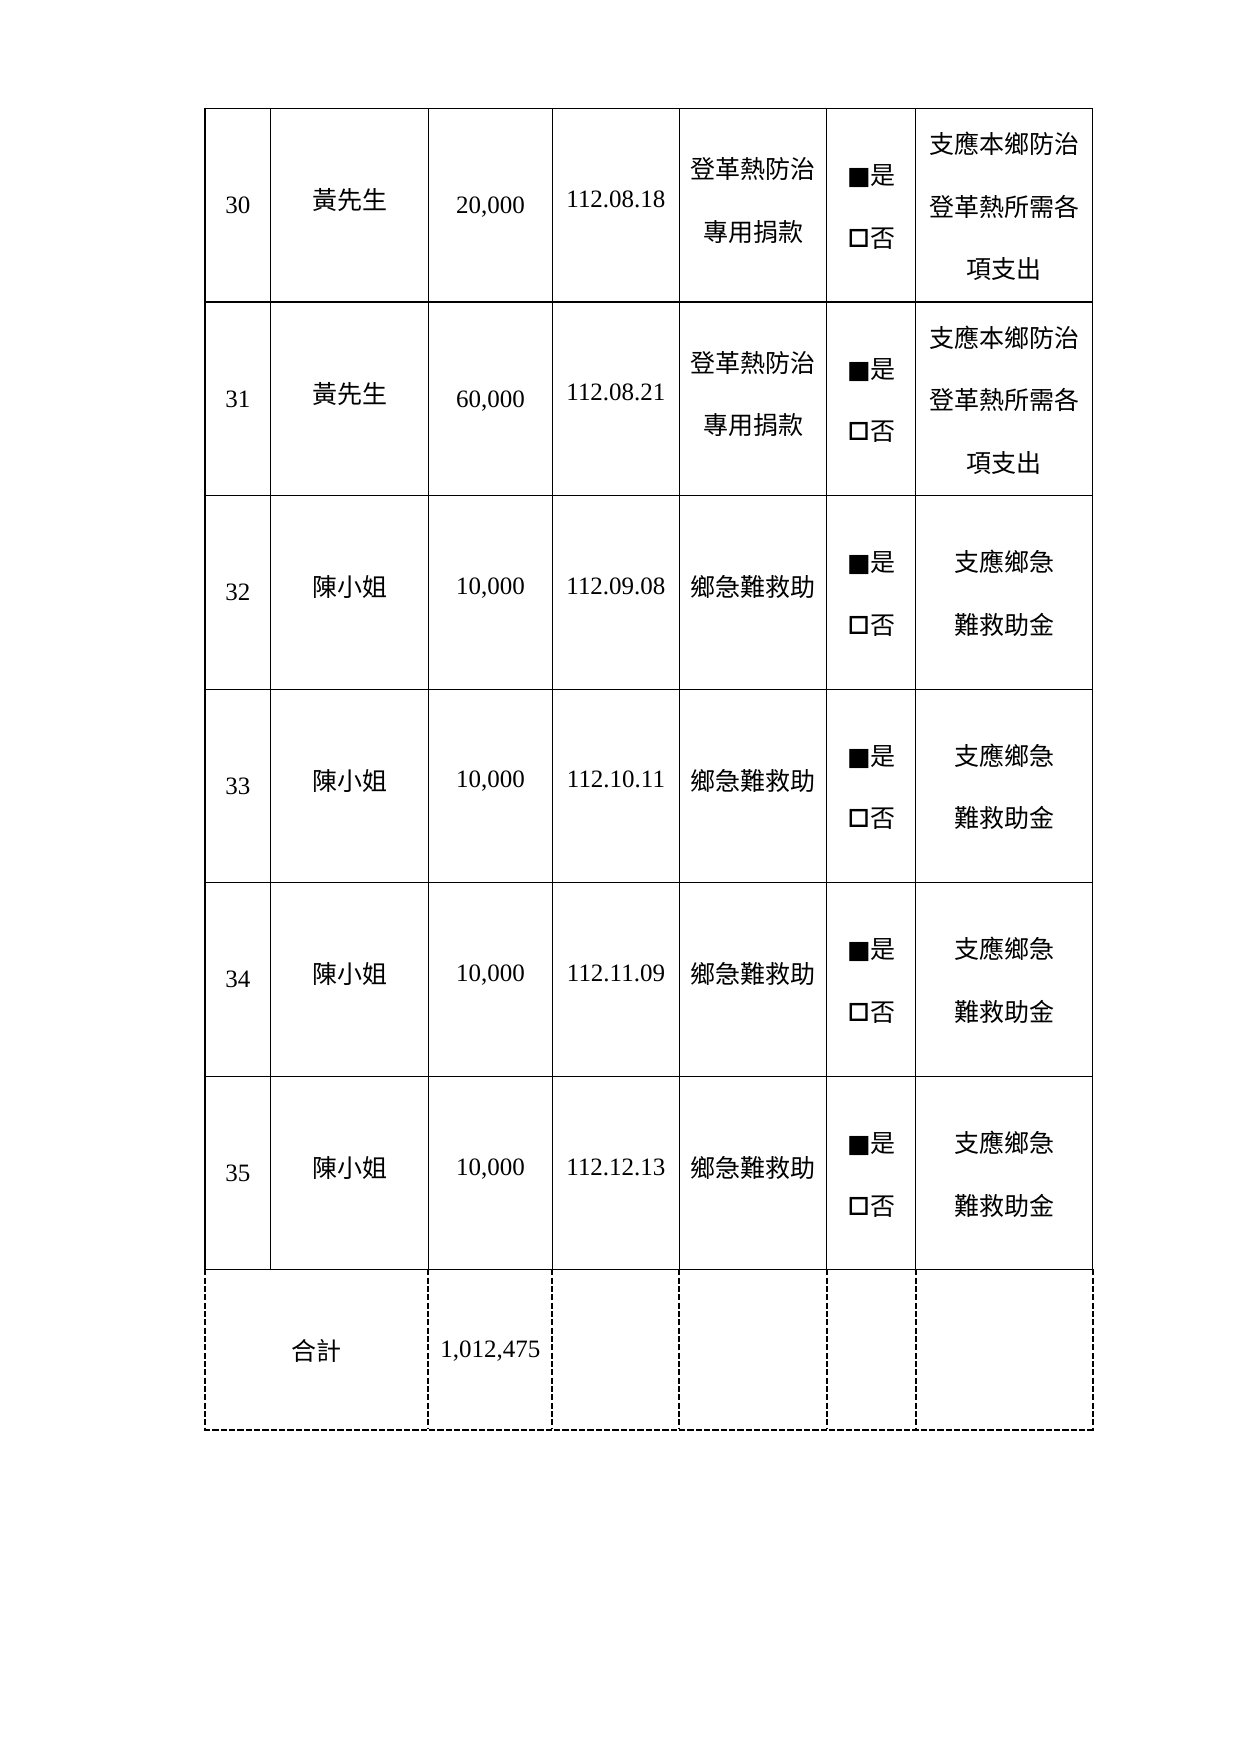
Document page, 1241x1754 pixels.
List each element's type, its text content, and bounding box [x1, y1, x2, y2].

table_cell 20,000 [429, 109, 552, 301]
table_cell ■是 否 [827, 109, 915, 301]
table_cell 1,012,475 [428, 1270, 552, 1429]
table_cell ■是 否 [827, 303, 915, 495]
table_cell 支應鄉急 難救助金 [916, 496, 1092, 688]
table_cell [552, 1270, 679, 1429]
table_cell [679, 1270, 827, 1429]
table_cell 黃先生 [271, 109, 428, 301]
table_cell 鄉急難救助 [680, 883, 826, 1076]
table_cell 10,000 [429, 690, 552, 882]
table_cell ■是 否 [827, 690, 915, 882]
table_cell 登革熱防治專用捐款 [680, 109, 826, 301]
table_cell 30 [206, 109, 270, 301]
table_cell 支應鄉急 難救助金 [916, 690, 1092, 882]
table_cell 支應鄉急 難救助金 [916, 1077, 1092, 1269]
table_cell 35 [206, 1077, 270, 1269]
table_cell 34 [206, 883, 270, 1076]
table_cell 112.12.13 [553, 1077, 679, 1269]
table_cell 支應本鄉防治登革熱所需各項支出 [916, 303, 1092, 495]
table_cell 合計 [205, 1270, 428, 1429]
table_cell 112.09.08 [553, 496, 679, 688]
table_cell 32 [206, 496, 270, 688]
table_cell [827, 1270, 916, 1429]
table_cell 10,000 [429, 883, 552, 1076]
table_cell 10,000 [429, 496, 552, 688]
table_cell 60,000 [429, 303, 552, 495]
table_cell [916, 1270, 1093, 1429]
table_cell 10,000 [429, 1077, 552, 1269]
table_cell 31 [206, 303, 270, 495]
table_cell 支應本鄉防治登革熱所需各項支出 [916, 109, 1092, 301]
table_cell 登革熱防治專用捐款 [680, 303, 826, 495]
table_cell 112.10.11 [553, 690, 679, 882]
table_cell 鄉急難救助 [680, 496, 826, 688]
table_cell 33 [206, 690, 270, 882]
table_cell 黃先生 [271, 303, 428, 495]
table_cell ■是 否 [827, 496, 915, 688]
table_cell 112.08.21 [553, 303, 679, 495]
table_cell ■是 否 [827, 883, 915, 1076]
table_cell 112.08.18 [553, 109, 679, 301]
table_cell ■是 否 [827, 1077, 915, 1269]
table_cell 鄉急難救助 [680, 1077, 826, 1269]
table_cell 支應鄉急 難救助金 [916, 883, 1092, 1076]
table_cell 陳小姐 [271, 883, 428, 1076]
table_cell 陳小姐 [271, 1077, 428, 1269]
table_cell 陳小姐 [271, 496, 428, 688]
table_cell 陳小姐 [271, 690, 428, 882]
table_cell 鄉急難救助 [680, 690, 826, 882]
table_cell 112.11.09 [553, 883, 679, 1076]
